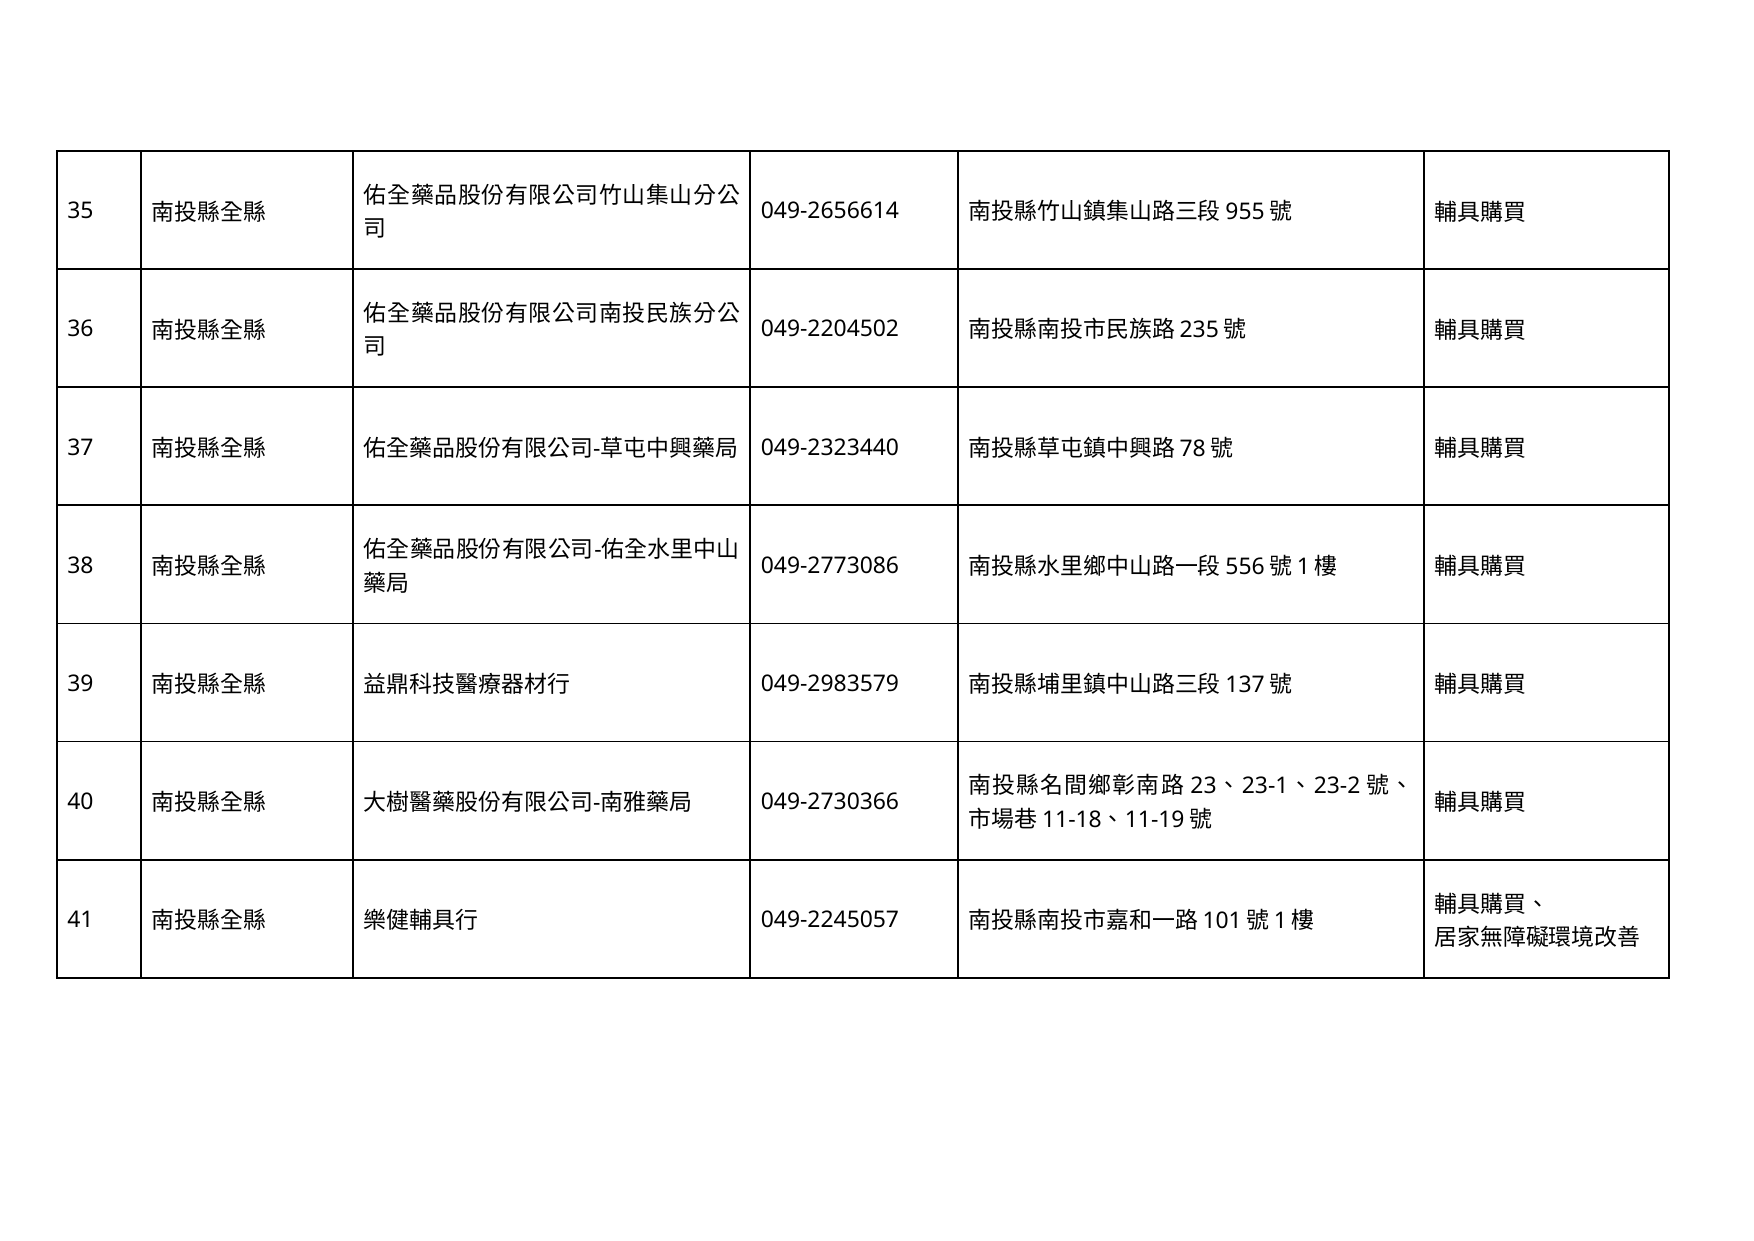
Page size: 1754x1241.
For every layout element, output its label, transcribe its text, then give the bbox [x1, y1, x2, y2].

table_cell 049-2983579 [751, 624, 957, 741]
table_cell 南投縣名間鄉彰南路23、23-1、23-2號、市場巷11-18、11-19號 [959, 742, 1423, 859]
table_cell 輔具購買 [1425, 742, 1668, 859]
table_cell 輔具購買、 居家無障礙環境改善 [1425, 861, 1668, 977]
table_cell 南投縣全縣 [142, 388, 352, 504]
table_cell 049-2656614 [751, 152, 957, 268]
table_cell 樂健輔具行 [354, 861, 749, 977]
table_cell 39 [58, 624, 140, 741]
table_cell 佑全藥品股份有限公司-草屯中興藥局 [354, 388, 749, 504]
table_cell 南投縣南投市嘉和一路101號1樓 [959, 861, 1423, 977]
table_cell 049-2323440 [751, 388, 957, 504]
table_cell 35 [58, 152, 140, 268]
table_cell 南投縣南投市民族路235號 [959, 270, 1423, 386]
table_cell 大樹醫藥股份有限公司-南雅藥局 [354, 742, 749, 859]
table_cell 南投縣全縣 [142, 152, 352, 268]
table_cell 37 [58, 388, 140, 504]
table_cell 輔具購買 [1425, 270, 1668, 386]
table_cell 益鼎科技醫療器材行 [354, 624, 749, 741]
table_cell 36 [58, 270, 140, 386]
table_cell 南投縣全縣 [142, 742, 352, 859]
table_cell 佑全藥品股份有限公司竹山集山分公司 [354, 152, 749, 268]
table_cell 輔具購買 [1425, 152, 1668, 268]
table_cell 南投縣全縣 [142, 270, 352, 386]
table_cell 佑全藥品股份有限公司南投民族分公司 [354, 270, 749, 386]
table_cell 南投縣全縣 [142, 861, 352, 977]
table_cell 41 [58, 861, 140, 977]
table_cell 南投縣全縣 [142, 506, 352, 622]
table_cell 輔具購買 [1425, 388, 1668, 504]
table_cell 049-2773086 [751, 506, 957, 622]
table_cell 南投縣草屯鎮中興路78號 [959, 388, 1423, 504]
table_cell 38 [58, 506, 140, 622]
table_cell 佑全藥品股份有限公司-佑全水里中山藥局 [354, 506, 749, 622]
table_cell 049-2204502 [751, 270, 957, 386]
table_cell 南投縣埔里鎮中山路三段137號 [959, 624, 1423, 741]
table_cell 049-2245057 [751, 861, 957, 977]
table_cell 40 [58, 742, 140, 859]
table_cell 南投縣全縣 [142, 624, 352, 741]
table_cell 南投縣竹山鎮集山路三段955號 [959, 152, 1423, 268]
table_cell 049-2730366 [751, 742, 957, 859]
table_cell 南投縣水里鄉中山路一段556號1樓 [959, 506, 1423, 622]
table_cell 輔具購買 [1425, 506, 1668, 622]
table_cell 輔具購買 [1425, 624, 1668, 741]
